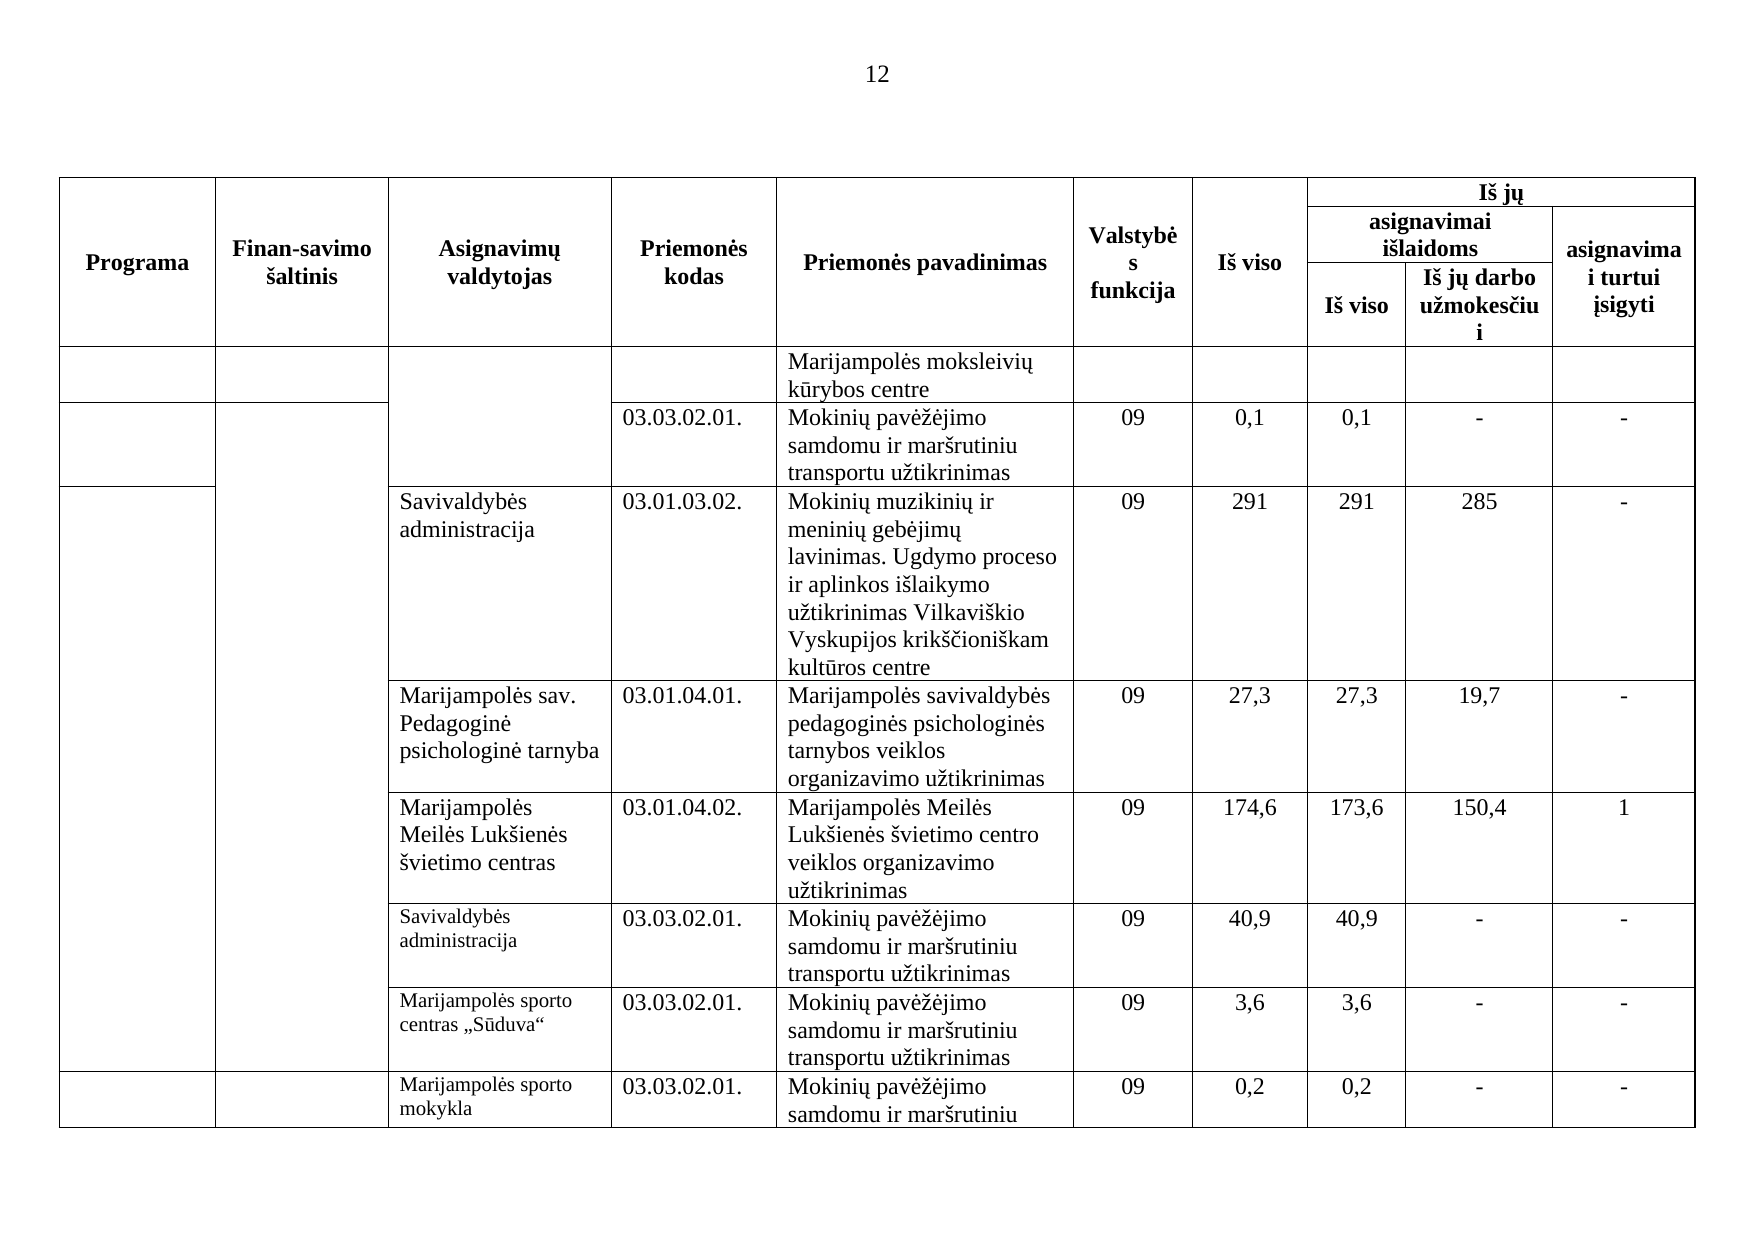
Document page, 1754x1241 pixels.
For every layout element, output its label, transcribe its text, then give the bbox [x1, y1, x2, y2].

table_cell Mokinių pavėžėjimo samdomu ir maršrutiniu [777, 1072, 1073, 1127]
table_cell - [1406, 1072, 1552, 1127]
table_cell 0,2 [1308, 1072, 1405, 1127]
table_cell 291 [1193, 487, 1307, 680]
table_cell 40,9 [1193, 904, 1307, 987]
table_cell Marijampolės moksleivių kūrybos centre [777, 347, 1073, 402]
table_cell - [1553, 403, 1694, 486]
table_cell Savivaldybės administracija [389, 487, 611, 680]
table_cell [60, 403, 215, 486]
table_cell 09 [1074, 793, 1192, 903]
table_cell - [1406, 904, 1552, 987]
table_cell 0,1 [1308, 403, 1405, 486]
table_cell 03.03.02.01. [612, 904, 776, 987]
table_cell [216, 403, 388, 1071]
table_cell 09 [1074, 1072, 1192, 1127]
table_cell [60, 1072, 215, 1127]
table_cell Mokinių pavėžėjimo samdomu ir maršrutiniu transportu užtikrinimas [777, 904, 1073, 987]
table_cell 3,6 [1193, 988, 1307, 1071]
table_cell 1 [1553, 793, 1694, 903]
table_cell 09 [1074, 681, 1192, 792]
table_header Asignavimų valdytojas [389, 178, 611, 346]
table_cell 09 [1074, 403, 1192, 486]
table_header Programa [60, 178, 215, 346]
table_cell Marijampolės Meilės Lukšienės švietimo centro veiklos organizavimo užtikrinimas [777, 793, 1073, 903]
table_cell Marijampolės Meilės Lukšienės švietimo centras [389, 793, 611, 903]
table_cell asignavimai turtui įsigyti [1553, 207, 1694, 346]
table_cell 03.01.04.02. [612, 793, 776, 903]
table_cell 0,2 [1193, 1072, 1307, 1127]
table_cell 03.03.02.01. [612, 1072, 776, 1127]
table_cell 173,6 [1308, 793, 1405, 903]
table_cell 0,1 [1193, 403, 1307, 486]
table_cell Iš jų darbo užmokesčiui [1406, 263, 1552, 346]
table_cell 174,6 [1193, 793, 1307, 903]
table_cell [60, 487, 215, 987]
table_cell - [1553, 681, 1694, 792]
table_cell 3,6 [1308, 988, 1405, 1071]
table_header Priemonės pavadinimas [777, 178, 1073, 346]
table_cell Savivaldybės administracija [389, 904, 611, 987]
table_cell Marijampolės sporto mokykla [389, 1072, 611, 1127]
table_cell Mokinių pavėžėjimo samdomu ir maršrutiniu transportu užtikrinimas [777, 988, 1073, 1071]
table_header Iš viso [1193, 178, 1307, 346]
table_cell - [1406, 988, 1552, 1071]
table_cell [216, 347, 388, 402]
table_cell 09 [1074, 988, 1192, 1071]
table_cell 09 [1074, 487, 1192, 680]
table_cell Mokinių muzikinių ir meninių gebėjimų lavinimas. Ugdymo proceso ir aplinkos išlaikymo užtikrinimas Vilkaviškio Vyskupijos krikščioniškam kultūros centre [777, 487, 1073, 680]
table_cell [1193, 347, 1307, 402]
table_cell Mokinių pavėžėjimo samdomu ir maršrutiniu transportu užtikrinimas [777, 403, 1073, 486]
table_cell - [1553, 904, 1694, 987]
table_cell [389, 347, 611, 486]
table_cell Marijampolės savivaldybės pedagoginės psichologinės tarnybos veiklos organizavimo užtikrinimas [777, 681, 1073, 792]
table_cell - [1553, 347, 1694, 402]
table_cell 09 [1074, 904, 1192, 987]
table_cell - [1406, 403, 1552, 486]
table_cell 285 [1406, 487, 1552, 680]
table_cell [612, 347, 776, 402]
table_cell [1308, 347, 1405, 402]
table_cell 27,3 [1193, 681, 1307, 792]
table_header Priemonės kodas [612, 178, 776, 346]
table_cell - [1553, 988, 1694, 1071]
table_cell - [1553, 1072, 1694, 1127]
table_cell [1406, 347, 1552, 402]
table_cell [216, 1072, 388, 1127]
table_cell [1074, 347, 1192, 402]
table_cell 03.01.04.01. [612, 681, 776, 792]
table_cell 291 [1308, 487, 1405, 680]
table_header Finan-savimo šaltinis [216, 178, 388, 346]
table_cell 03.03.02.01. [612, 403, 776, 486]
table_cell Marijampolės sporto centras „Sūduva“ [389, 988, 611, 1071]
table_cell 27,3 [1308, 681, 1405, 792]
table_cell - [1553, 487, 1694, 680]
table_cell 03.03.02.01. [612, 988, 776, 1071]
table_cell [60, 987, 215, 1071]
table_cell 19,7 [1406, 681, 1552, 792]
table_cell [60, 347, 215, 402]
table_cell Iš viso [1308, 263, 1405, 346]
table_header Iš jų [1308, 178, 1694, 206]
table_cell 150,4 [1406, 793, 1552, 903]
table_header Valstybės funkcija [1074, 178, 1192, 346]
table_cell asignavimai išlaidoms [1308, 207, 1552, 262]
table_cell 40,9 [1308, 904, 1405, 987]
table_cell 03.01.03.02. [612, 487, 776, 680]
table_cell Marijampolės sav. Pedagoginė psichologinė tarnyba [389, 681, 611, 792]
